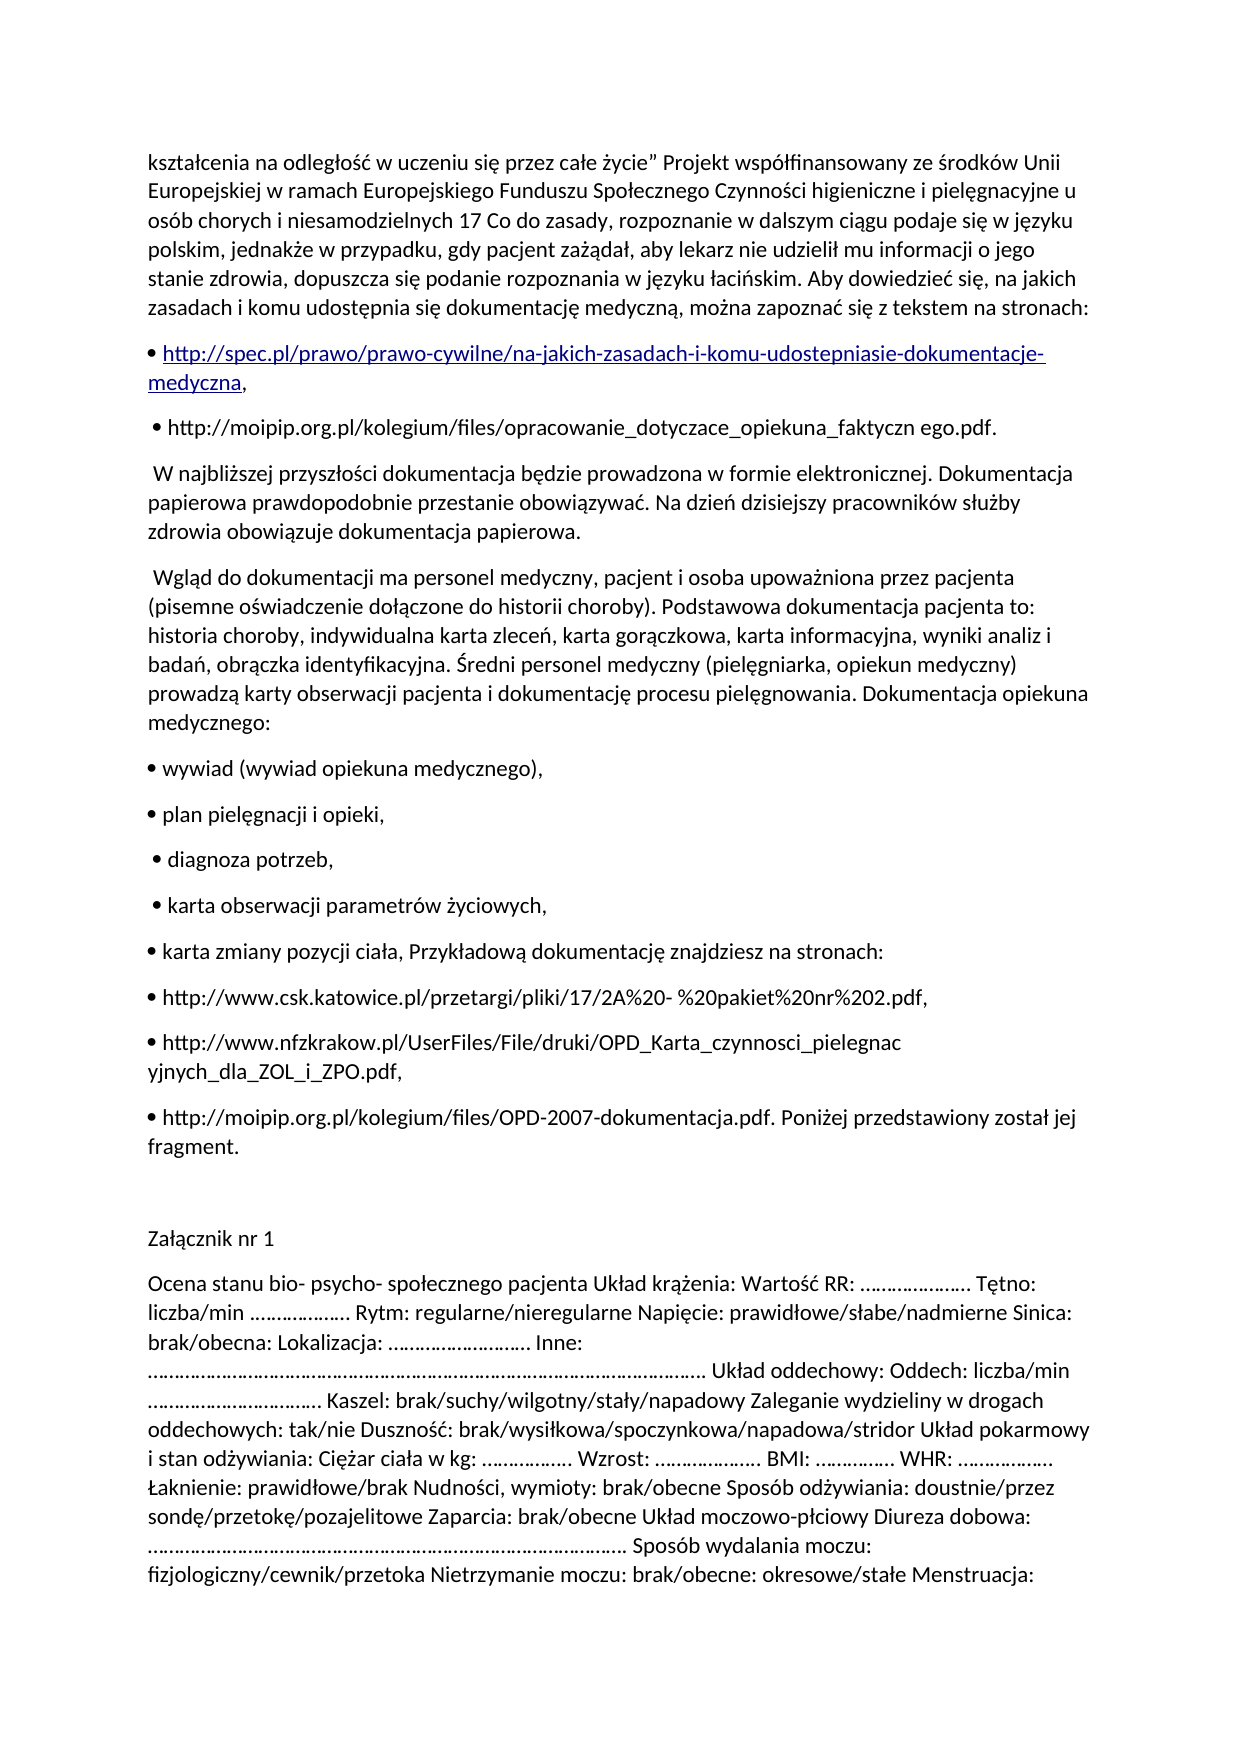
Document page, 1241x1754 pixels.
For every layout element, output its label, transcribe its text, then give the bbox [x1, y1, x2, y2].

text  http://moipip.org.pl/kolegium/files/opracowanie_dotyczace_opiekuna_faktyczn ego.pdf. [148, 413, 1093, 441]
text  http://www.nfzkrakow.pl/UserFiles/File/druki/OPD_Karta_czynnosci_pielegnac yjnych_dla_ZOL_i_ZPO.pdf, [148, 1028, 1093, 1086]
text  http://www.csk.katowice.pl/przetargi/pliki/17/2A%20- %20pakiet%20nr%202.pdf, [148, 983, 1093, 1011]
text  karta zmiany pozycji ciała, Przykładową dokumentację znajdziesz na stronach: [148, 937, 1093, 965]
text  http://moipip.org.pl/kolegium/files/OPD-2007-dokumentacja.pdf. Poniżej przedstawiony został jej fragment. [148, 1103, 1093, 1160]
text Ocena stanu bio- psycho- społecznego pacjenta Układ krążenia: Wartość RR: ………………… Tętno: liczba/min .……………… Rytm: regularne/nieregularne Napięcie: prawidłowe/słabe/nadmierne Sinica: brak/obecna: Lokalizacja: ……………………… Inne: ……………………………………………………………………………………………. Układ oddechowy: Oddech: liczba/min …………………………… Kaszel: brak/suchy/wilgotny/stały/napadowy Zaleganie wydzieliny w drogach oddechowych: tak/nie Duszność: brak/wysiłkowa/spoczynkowa/napadowa/stridor Układ pokarmowy i stan odżywiania: Ciężar ciała w kg: …………….. Wzrost: ……………….. BMI: …………… WHR: ……………… Łaknienie: prawidłowe/brak Nudności, wymioty: brak/obecne Sposób odżywiania: doustnie/przez sondę/przetokę/pozajelitowe Zaparcia: brak/obecne Układ moczowo-płciowy Diureza dobowa: ………………………………………………………………………………. Sposób wydalania moczu: fizjologiczny/cewnik/przetoka Nietrzymanie moczu: brak/obecne: okresowe/stałe Menstruacja: [148, 1269, 1093, 1588]
text Wgląd do dokumentacji ma personel medyczny, pacjent i osoba upoważniona przez pacjenta (pisemne oświadczenie dołączone do historii choroby). Podstawowa dokumentacja pacjenta to: historia choroby, indywidualna karta zleceń, karta gorączkowa, karta informacyjna, wyniki analiz i badań, obrączka identyfikacyjna. Średni personel medyczny (pielęgniarka, opiekun medyczny) prowadzą karty obserwacji pacjenta i dokumentację procesu pielęgnowania. Dokumentacja opiekuna medycznego: [148, 563, 1093, 736]
text Załącznik nr 1 [148, 1224, 1093, 1252]
text  karta obserwacji parametrów życiowych, [148, 891, 1093, 919]
text  wywiad (wywiad opiekuna medycznego), [148, 754, 1093, 782]
text  diagnoza potrzeb, [148, 846, 1093, 873]
text kształcenia na odległość w uczeniu się przez całe życie” Projekt współfinansowany ze środków Unii Europejskiej w ramach Europejskiego Funduszu Społecznego Czynności higieniczne i pielęgnacyjne u osób chorych i niesamodzielnych 17 Co do zasady, rozpoznanie w dalszym ciągu podaje się w języku polskim, jednakże w przypadku, gdy pacjent zażądał, aby lekarz nie udzielił mu informacji o jego stanie zdrowia, dopuszcza się podanie rozpoznania w języku łacińskim. Aby dowiedzieć się, na jakich zasadach i komu udostępnia się dokumentację medyczną, można zapoznać się z tekstem na stronach: [148, 148, 1093, 321]
text  plan pielęgnacji i opieki, [148, 800, 1093, 828]
text W najbliższej przyszłości dokumentacja będzie prowadzona w formie elektronicznej. Dokumentacja papierowa prawdopodobnie przestanie obowiązywać. Na dzień dzisiejszy pracowników służby zdrowia obowiązuje dokumentacja papierowa. [148, 459, 1093, 545]
text  http://spec.pl/prawo/prawo-cywilne/na-jakich-zasadach-i-komu-udostepniasie-dokumentacje-medyczna, [148, 339, 1093, 396]
